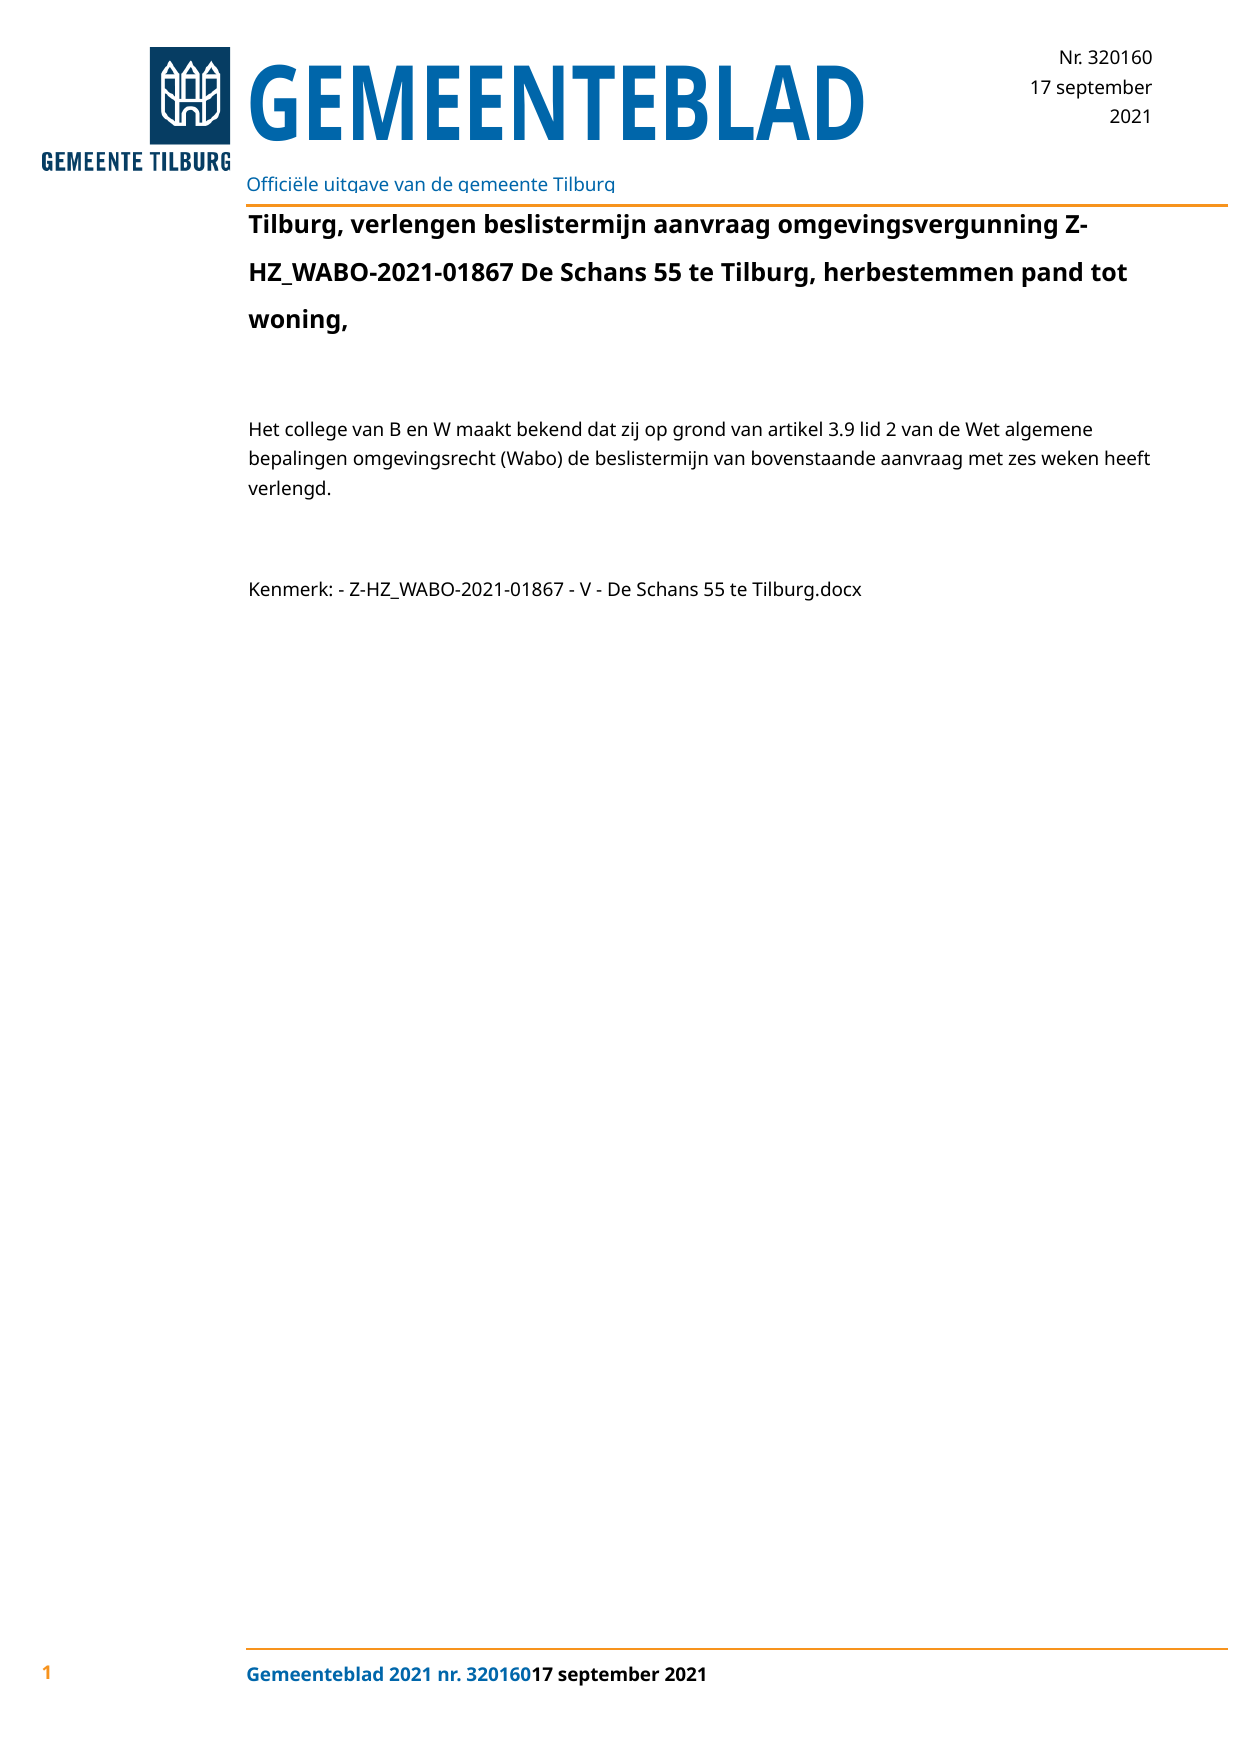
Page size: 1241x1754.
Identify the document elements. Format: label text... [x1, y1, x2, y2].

text Tilburg, verlengen beslistermijn aanvraag omgevingsvergunning Z-HZ_WABO-2021-01867 De Schans 55 te Tilburg, herbestemmen pand tot woning, [248, 207, 1152, 336]
text Kenmerk: - Z-HZ_WABO-2021-01867 - V - De Schans 55 te Tilburg.docx [248, 576, 1152, 602]
picture [41, 47, 231, 172]
text Het college van B en W maakt bekend dat zij op grond van artikel 3.9 lid 2 van de Wet algemene bepalingen omgevingsrecht (Wabo) de beslistermijn van bovenstaande aanvraag met zes weken heeft verlengd. [248, 416, 1152, 501]
